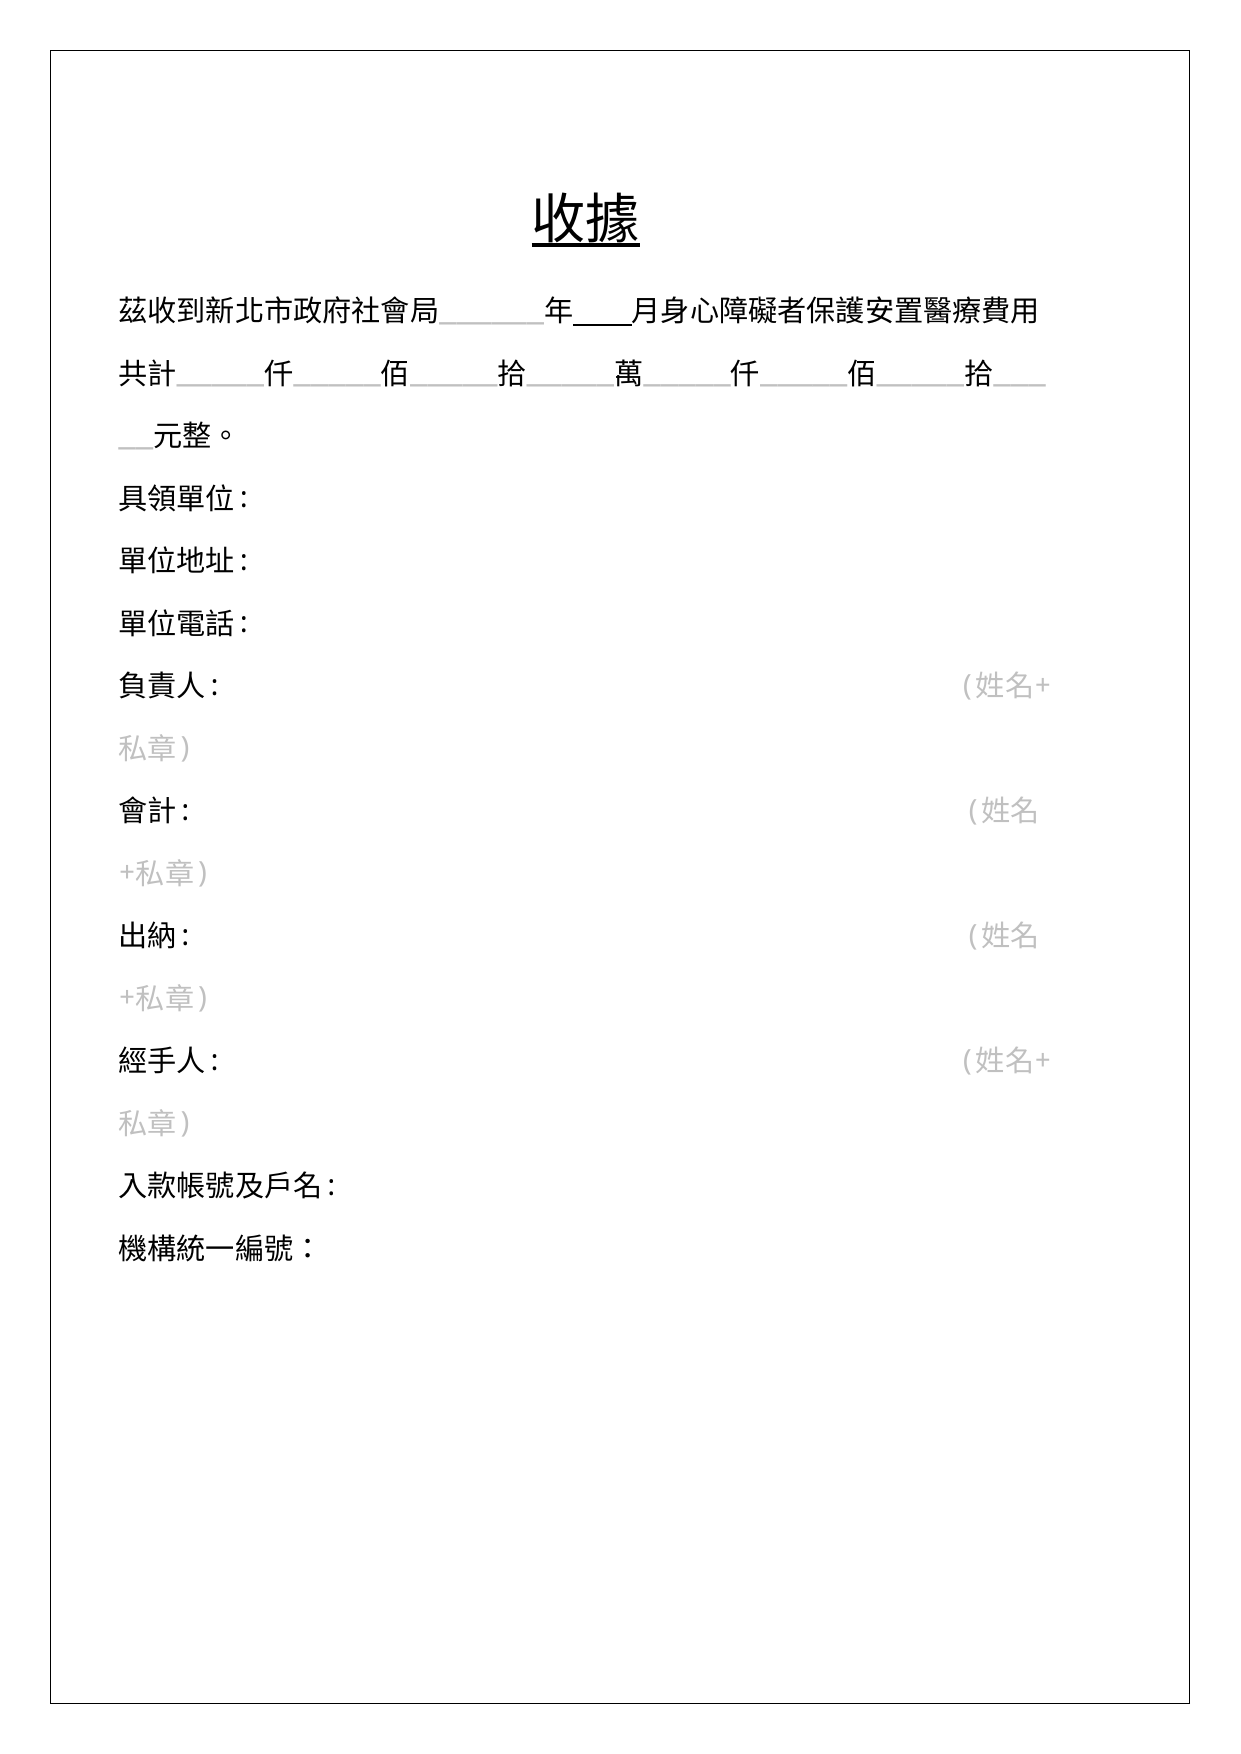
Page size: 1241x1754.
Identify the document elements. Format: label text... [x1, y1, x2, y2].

text 出納: (姓名+私章) [118, 892, 1053, 1017]
text 茲收到新北市政府社會局______年 月身心障礙者保護安置醫療費用共計_____仟_____佰_____拾_____萬_____仟_____佰_____拾_____元整。 [118, 267, 1053, 455]
text 入款帳號及戶名: [118, 1142, 1053, 1205]
text 具領單位: [118, 455, 1053, 517]
text 單位地址: [118, 517, 1053, 580]
text 會計: (姓名+私章) [118, 767, 1053, 892]
text 機構統一編號： [118, 1205, 1053, 1267]
text 經手人: (姓名+私章) [118, 1017, 1053, 1142]
text 單位電話: [118, 580, 1053, 642]
text 收據 [118, 142, 1053, 267]
text 負責人: (姓名+私章) [118, 642, 1053, 767]
